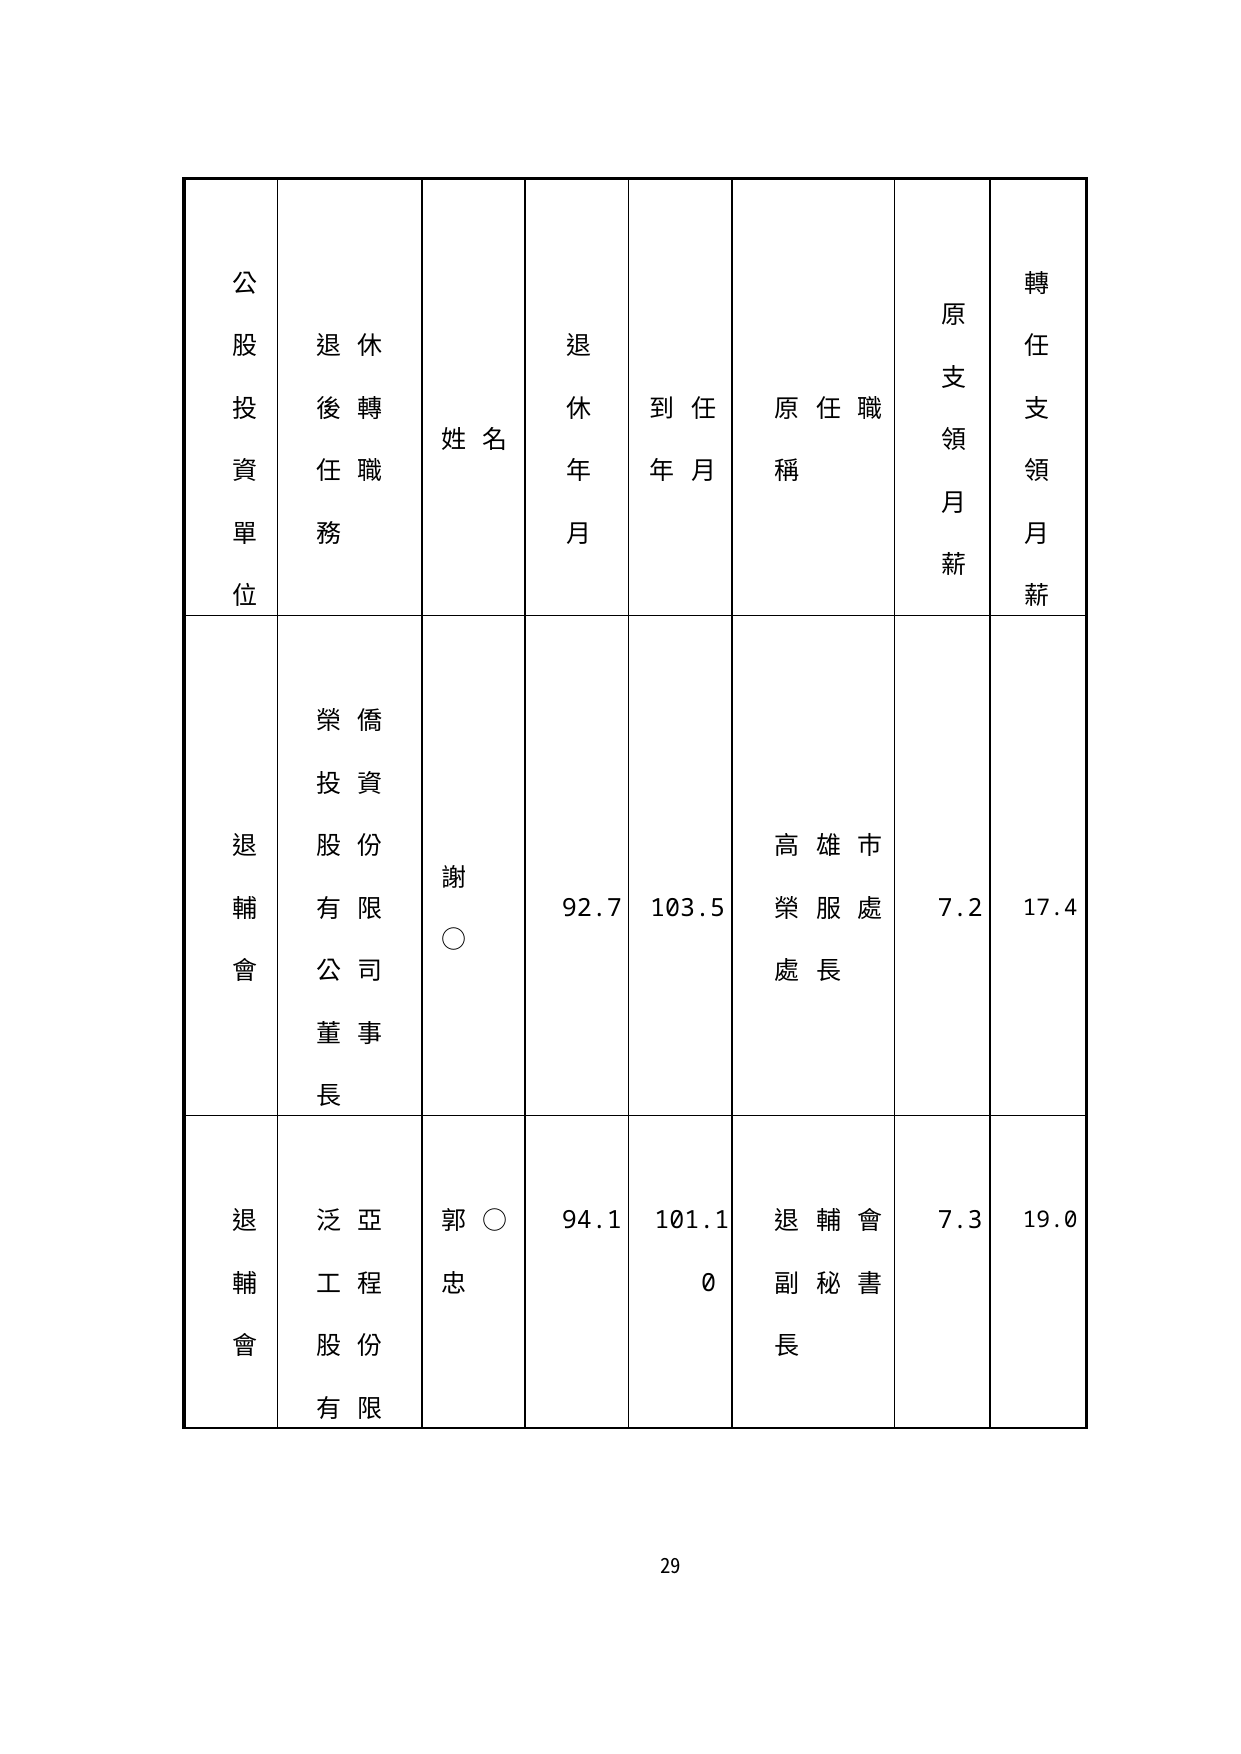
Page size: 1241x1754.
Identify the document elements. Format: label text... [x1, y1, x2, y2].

table_cell 7.3 [895, 1116, 989, 1427]
table_cell 19.0 [991, 1116, 1085, 1427]
table_cell 退輔會 [186, 1116, 277, 1427]
table_cell 17.4 [991, 616, 1085, 1115]
table_cell 榮僑投資股份有限公司董事長 [278, 616, 421, 1115]
table_cell 7.2 [895, 616, 989, 1115]
table_header 轉任支領月薪 [991, 180, 1085, 615]
table_header 退休後轉任職務 [278, 180, 421, 615]
table_cell 92.7 [526, 616, 628, 1115]
table_cell 郭○忠 [423, 1116, 524, 1427]
table_cell 退輔會副秘書長 [733, 1116, 894, 1427]
table_header 姓名 [423, 180, 524, 615]
table_header 到任年月 [629, 180, 731, 615]
table_header 公股投資單位 [186, 180, 277, 615]
table_header 原任職稱 [733, 180, 894, 615]
table_cell 泛亞工程股份有限 [278, 1116, 421, 1427]
table_cell 103.5 [629, 616, 731, 1115]
table_cell 94.1 [526, 1116, 628, 1427]
table_cell 謝 ○ [423, 616, 524, 1115]
table_cell 高雄巿榮服處處長 [733, 616, 894, 1115]
table_cell 退輔會 [186, 616, 277, 1115]
table_cell 101.10 [629, 1116, 731, 1427]
table_header 原支領月薪 [895, 180, 989, 615]
table_header 退休年月 [526, 180, 628, 615]
